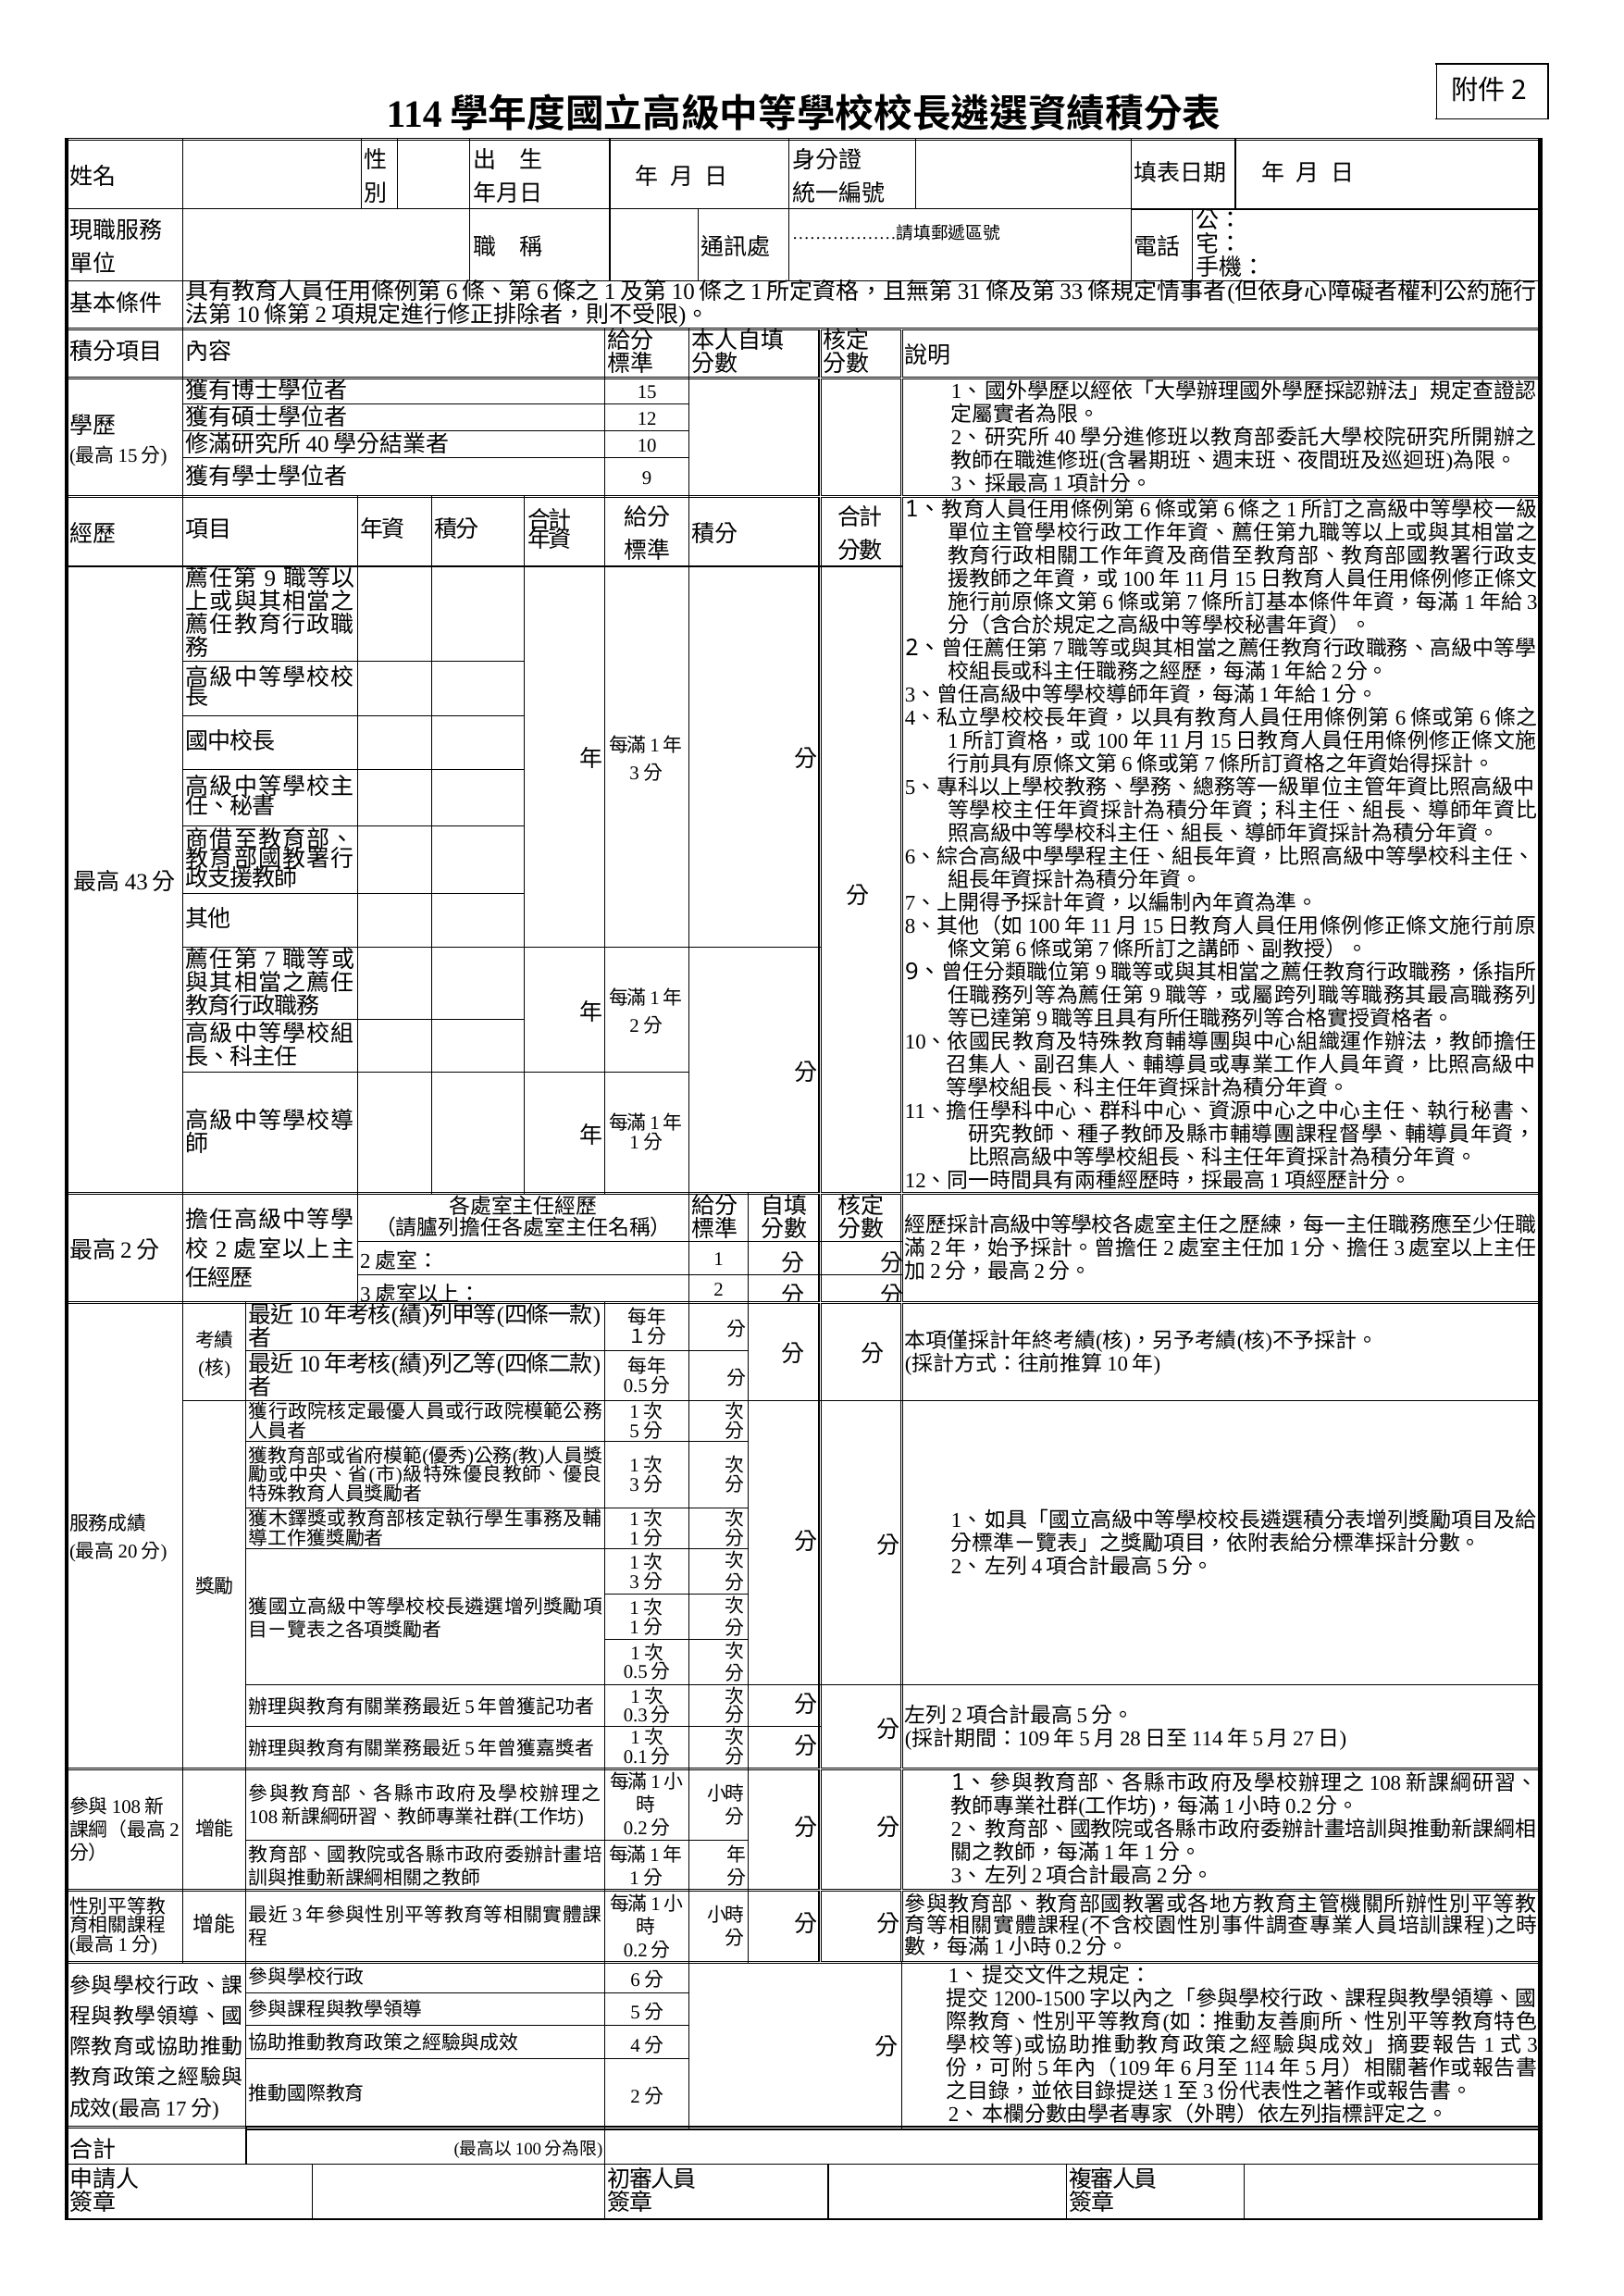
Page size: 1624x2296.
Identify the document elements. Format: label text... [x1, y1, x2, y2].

table_cell 次 分 [689, 1595, 748, 1639]
table_cell 9 [605, 458, 688, 495]
table_cell 通訊處 [699, 209, 788, 280]
table_cell 國中校長 [183, 716, 357, 769]
table_cell 項目 [183, 498, 357, 565]
table_cell 每滿1年 1分 [605, 1841, 688, 1889]
text 114學年度國立高級中等學校校長遴選資績積分表 [58, 65, 1549, 138]
table_cell 1次 0.3分 [605, 1685, 688, 1726]
table_cell 分 [822, 1401, 900, 1684]
table_cell 參與課程與教學領導 [246, 1993, 604, 2024]
table_cell 給分 標準 [689, 1195, 748, 1241]
table_cell [432, 567, 524, 661]
table_header 出 生 年月日 [470, 141, 609, 207]
table_cell 參與教育部、教育部國教署或各地方教育主管機關所辦性別平等教育等相關實體課程(不含校園性別事件調查專業人員培訓課程)之時數，每滿1小時0.2分。 [903, 1892, 1538, 1961]
table_header 身分證 統一編號 [789, 141, 915, 207]
table_cell 獲木鐸獎或教育部核定執行學生事務及輔導工作獲獎勵者 [246, 1508, 604, 1548]
table_cell [432, 948, 524, 1019]
table_cell 分 [749, 1892, 818, 1961]
table_cell 高級中等學校組長、科主任 [183, 1020, 357, 1071]
table_cell 分 [749, 1685, 818, 1726]
table_cell 高級中等學校校長 [183, 662, 357, 715]
table_cell 分 [749, 1770, 818, 1889]
table_cell [358, 567, 431, 661]
table_cell 申請人 簽章 [68, 2165, 312, 2218]
table_cell 現職服務 單位 [68, 209, 182, 280]
table_cell 獲行政院核定最優人員或行政院模範公務人員者 [246, 1401, 604, 1441]
table_cell 參與教育部、各縣市政府及學校辦理之108新課綱研習、教師專業社群(工作坊)，每滿1小時0.2分。 教育部、國教院或各縣市政府委辦計畫培訓與推動新課綱相關之教師，每滿1年1分。 左列2項合計最高2分。 [903, 1770, 1538, 1889]
table_cell 1 [689, 1242, 748, 1274]
text 附件2 [1451, 71, 1533, 106]
table_cell 各處室主任經歷 （請臚列擔任各處室主任名稱） [358, 1195, 688, 1241]
table_cell 參與學校行政、課程與教學領導、國際教育或協助推動教育政策之經驗與成效(最高17分) [68, 1964, 245, 2126]
table_cell 辦理與教育有關業務最近5年曾獲嘉獎者 [246, 1727, 604, 1768]
table_cell 6分 [605, 1964, 688, 1992]
table_cell 增能 [183, 1892, 245, 1961]
table_cell 2 [689, 1275, 748, 1301]
table_cell 高級中等學校導師 [183, 1073, 357, 1192]
table_cell 合計 分數 [822, 498, 900, 565]
table_cell 3處室以上： [358, 1275, 688, 1301]
table_cell 積分 [432, 498, 524, 565]
table_cell 5分 [605, 1993, 688, 2024]
table_cell 性別平等教育相關課程(最高1分) [68, 1892, 182, 1961]
table_cell 經歷採計高級中等學校各處室主任之歷練，每一主任職務應至少任職滿2年，始予採計。曾擔任2處室主任加1分、擔任3處室以上主任加2分，最高2分。 [903, 1195, 1538, 1301]
table_cell 分 [689, 1304, 748, 1350]
table_cell 分 [822, 1304, 900, 1399]
table_cell [358, 1020, 431, 1071]
table_cell 2處室： [358, 1242, 688, 1274]
table_header 性別 [362, 141, 397, 207]
table_cell 分 [689, 1351, 748, 1399]
table_cell 最近10年考核(績)列甲等(四條一款)者 [246, 1304, 604, 1350]
table_cell 1次 3分 [605, 1442, 688, 1507]
table_cell [358, 770, 431, 825]
table_header [916, 141, 1131, 207]
table_cell 如具「國立高級中等學校校長遴選積分表增列獎勵項目及給分標準ㄧ覽表」之獎勵項目，依附表給分標準採計分數。 左列4項合計最高5分。 [903, 1401, 1538, 1684]
table_cell 每滿1年 1分 [605, 1073, 688, 1192]
table_cell 獎勵 [183, 1401, 245, 1768]
table_cell 教育人員任用條例第6條或第6條之1所訂之高級中等學校一級單位主管學校行政工作年資、薦任第九職等以上或與其相當之教育行政相關工作年資及商借至教育部、教育部國教署行政支援教師之年資，或100年11月15日教育人員任用條例修正條文施行前原條文第6條或第7條所訂基本條件年資，每滿1年給3分（含合於規定之高級中等學校秘書年資）。 曾任薦任第7職等或與其相當之薦任教育行政職務、高級中等學校組長或科主任職務之經歷，每滿1年給2分。 曾任高級中等學校導師年資，每滿1年給1分。 私立學校校長年資，以具有教育人員任用條例第6條或第6條之1所訂資格，或100年11月15日教育人員任用條例修正條文施行前具有原條文第6條或第7條所訂資格之年資始得採計。 專科以上學校教務、學務、總務等一級單位主管年資比照高級中等學校主任年資採計為積分年資；科主任、組長、導師年資比照高級中等學校科主任、組長、導師年資採計為積分年資。 綜合高級中學學程主任、組長年資，比照高級中等學校科主任、組長年資採計為積分年資。 上開得予採計年資，以編制內年資為準。 其他（如100年11月15日教育人員任用條例修正條文施行前原條文第6條或第7條所訂之講師、副教授）。 曾任分類職位第9職等或與其相當之薦任教育行政職務，係指所任職務列等為薦任第9職等，或屬跨列職等職務其最高職務列等已達第9職等且具有所任職務列等合格實授資格者。 依國民教育及特殊教育輔導團與中心組織運作辦法，教師擔任召集人、副召集人、輔導員或專業工作人員年資，比照高級中等學校組長、科主任年資採計為積分年資。 擔任學科中心、群科中心、資源中心之中心主任、執行秘書、研究教師、種子教師及縣市輔導團課程督學、輔導員年資，比照高級中等學校組長、科主任年資採計為積分年資。 同一時間具有兩種經歷時，採最高1項經歷計分。 [903, 498, 1538, 1192]
table_cell 年 [525, 948, 604, 1071]
table_cell 給分 標準 [605, 330, 688, 377]
table_cell [358, 1073, 431, 1192]
table_cell 增能 [183, 1770, 245, 1889]
table_cell 1次 1分 [605, 1595, 688, 1639]
table_cell 分 [749, 1401, 818, 1684]
table_cell 參與108新課綱（最高2分） [68, 1770, 182, 1889]
table_cell 合計 年資 [525, 498, 604, 565]
table_cell 分 [749, 1727, 818, 1768]
table_cell 分 [822, 1242, 900, 1274]
table_cell 分 [822, 1685, 900, 1768]
table_cell 合計 [68, 2128, 245, 2164]
table_cell 每滿1年 3分 [605, 567, 688, 946]
table_cell 電話 [1132, 210, 1192, 280]
table_cell [432, 770, 524, 825]
table_cell 辦理與教育有關業務最近5年曾獲記功者 [246, 1685, 604, 1726]
table_cell 經歷 [68, 498, 182, 565]
table_cell 參與教育部、各縣市政府及學校辦理之108新課綱研習、教師專業社群(工作坊) [246, 1770, 604, 1840]
table_cell 1次 1分 [605, 1508, 688, 1548]
table_cell [611, 209, 698, 280]
table_cell 本人自填 分數 [689, 330, 818, 377]
table_cell 每年 １分 [605, 1304, 688, 1350]
table_cell 服務成績 (最高20分) [68, 1304, 182, 1768]
table_cell [432, 662, 524, 715]
table_cell 自填分數 [749, 1195, 818, 1241]
table_cell [829, 2165, 1066, 2218]
table_header 年 月 日 [611, 141, 788, 207]
table_cell 推動國際教育 [246, 2059, 604, 2126]
table_cell 最近10年考核(績)列乙等(四條二款)者 [246, 1351, 604, 1399]
table_cell 次 分 [689, 1442, 748, 1507]
table_cell 年資 [358, 498, 431, 565]
table_cell 分 [822, 567, 900, 1192]
table_cell 獲國立高級中等學校校長遴選增列獎勵項目ㄧ覽表之各項獎勵者 [246, 1549, 604, 1684]
table_cell 核定 分數 [822, 330, 900, 377]
table_header 姓名 [68, 141, 182, 207]
table_cell 職 稱 [470, 209, 609, 280]
table_cell 1次 3分 [605, 1549, 688, 1594]
table_cell 學歷 (最高15分) [68, 379, 182, 495]
table_cell (最高以100分為限) [247, 2130, 604, 2164]
table_cell [358, 948, 431, 1019]
table_cell 1次 0.1分 [605, 1727, 688, 1768]
table_cell ………………請填郵遞區號 [789, 209, 1131, 280]
table_cell 修滿研究所40學分結業者 [183, 431, 604, 456]
table_cell 分 [689, 1964, 901, 2126]
table_cell 分 [749, 1304, 818, 1399]
table_cell [183, 209, 469, 280]
table_cell 1次 5分 [605, 1401, 688, 1441]
table_cell 分 [689, 948, 818, 1192]
table_header [183, 141, 361, 207]
table_cell 1次 0.5分 [605, 1640, 688, 1684]
table_cell 最近3年參與性別平等教育等相關實體課程 [246, 1892, 604, 1961]
table_cell 12 [605, 404, 688, 429]
table_cell 給分 標準 [605, 498, 688, 565]
table_cell [358, 716, 431, 769]
table_cell [689, 379, 818, 495]
table_cell 次 分 [689, 1401, 748, 1441]
table_cell 分 [822, 1770, 900, 1889]
table_cell 次 分 [689, 1640, 748, 1684]
table_cell [822, 379, 900, 495]
table_cell 說明 [903, 330, 1538, 377]
table_cell 擔任高級中等學校2處室以上主任經歷 [183, 1195, 357, 1301]
table_header 年 月 日 [1236, 141, 1538, 207]
table_cell 公： 宅： 手機： [1193, 210, 1538, 280]
table_cell 左列2項合計最高5分。 (採計期間：109年5月28日至114年5月27日) [903, 1685, 1538, 1768]
table_cell 積分 [689, 498, 818, 565]
table_cell 積分項目 [68, 330, 182, 377]
table_cell 10 [605, 431, 688, 456]
table_cell 小時 分 [689, 1892, 748, 1961]
table_cell [432, 1020, 524, 1071]
table_cell 獲有學士學位者 [183, 458, 604, 495]
table_cell 小時 分 [689, 1770, 748, 1840]
table_cell 提交文件之規定： 提交1200-1500字以內之「參與學校行政、課程與教學領導、國際教育、性別平等教育(如：推動友善廁所、性別平等教育特色學校等)或協助推動教育政策之經驗與成效」摘要報告1式3份，可附5年內（109年6月至114年5月）相關著作或報告書之目錄，並依目錄提送1至3份代表性之著作或報告書。 本欄分數由學者專家（外聘）依左列指標評定之。 [902, 1964, 1538, 2126]
table_cell 最高43分 [68, 567, 182, 1192]
table_cell 基本條件 [68, 281, 182, 328]
table_cell 次 分 [689, 1727, 748, 1768]
table_cell 初審人員 簽章 [605, 2165, 827, 2218]
table_cell 次 分 [689, 1508, 748, 1548]
table_cell 分 [749, 1242, 818, 1274]
table_cell 內容 [183, 330, 604, 377]
table_cell [313, 2165, 604, 2218]
table_cell 獲有碩士學位者 [183, 404, 604, 429]
table_cell 4分 [605, 2026, 688, 2058]
table_cell 年 [525, 1073, 604, 1192]
table_cell 教育部、國教院或各縣市政府委辦計畫培訓與推動新課綱相關之教師 [246, 1841, 604, 1889]
table_cell 具有教育人員任用條例第6條、第6條之1及第10條之1所定資格，且無第31條及第33條規定情事者(但依身心障礙者權利公約施行法第10條第2項規定進行修正排除者，則不受限)。 [183, 281, 1538, 328]
table_cell 每滿1年 2分 [605, 948, 688, 1071]
table_cell 複審人員 簽章 [1067, 2165, 1244, 2218]
table_header 填表日期 [1132, 141, 1234, 207]
table_cell 年 分 [689, 1841, 748, 1889]
table_cell 參與學校行政 [246, 1964, 604, 1992]
table_cell [432, 826, 524, 893]
table_cell 每滿1小時 0.2分 [605, 1892, 688, 1961]
table_cell 最高2分 [68, 1195, 182, 1301]
table_cell [432, 894, 524, 946]
table_cell 每滿1小時 0.2分 [605, 1770, 688, 1840]
table_cell 分 [822, 1275, 900, 1301]
table_cell 薦任第9職等以上或與其相當之薦任教育行政職務 [183, 567, 357, 661]
table_cell 每年 0.5分 [605, 1351, 688, 1399]
table_cell 分 [822, 1892, 900, 1961]
table_cell [432, 1073, 524, 1192]
table_cell 國外學歷以經依「大學辦理國外學歷採認辦法」規定查證認定屬實者為限。 研究所40學分進修班以教育部委託大學校院研究所開辦之教師在職進修班(含暑期班、週末班、夜間班及巡迴班)為限。 採最高1項計分。 [903, 379, 1538, 495]
table_cell 薦任第7職等或與其相當之薦任教育行政職務 [183, 948, 357, 1019]
table_cell 分 [689, 567, 818, 946]
table_cell [605, 2130, 1538, 2164]
table_cell 其他 [183, 894, 357, 946]
table_cell 本項僅採計年終考績(核)，另予考績(核)不予採計。 (採計方式：往前推算10年) [903, 1304, 1538, 1399]
table_cell 獲教育部或省府模範(優秀)公務(教)人員獎勵或中央、省(市)級特殊優良教師、優良特殊教育人員獎勵者 [246, 1442, 604, 1507]
table_cell [432, 716, 524, 769]
table_cell 獲有博士學位者 [183, 379, 604, 403]
table_header [398, 141, 469, 207]
table_cell [1245, 2165, 1538, 2218]
table_cell [358, 894, 431, 946]
table_cell 次 分 [689, 1685, 748, 1726]
table_cell 商借至教育部、教育部國教署行政支援教師 [183, 826, 357, 893]
table_cell [358, 826, 431, 893]
table_cell 考績(核) [183, 1304, 245, 1399]
table_cell 分 [749, 1275, 818, 1301]
table_cell 高級中等學校主任、秘書 [183, 770, 357, 825]
table_cell [358, 662, 431, 715]
table_cell 核定 分數 [822, 1195, 900, 1241]
table_cell 2分 [605, 2059, 688, 2126]
table_cell 協助推動教育政策之經驗與成效 [246, 2026, 604, 2058]
table_cell 年 [525, 567, 604, 946]
table_cell 15 [605, 379, 688, 403]
table_cell 次 分 [689, 1549, 748, 1594]
